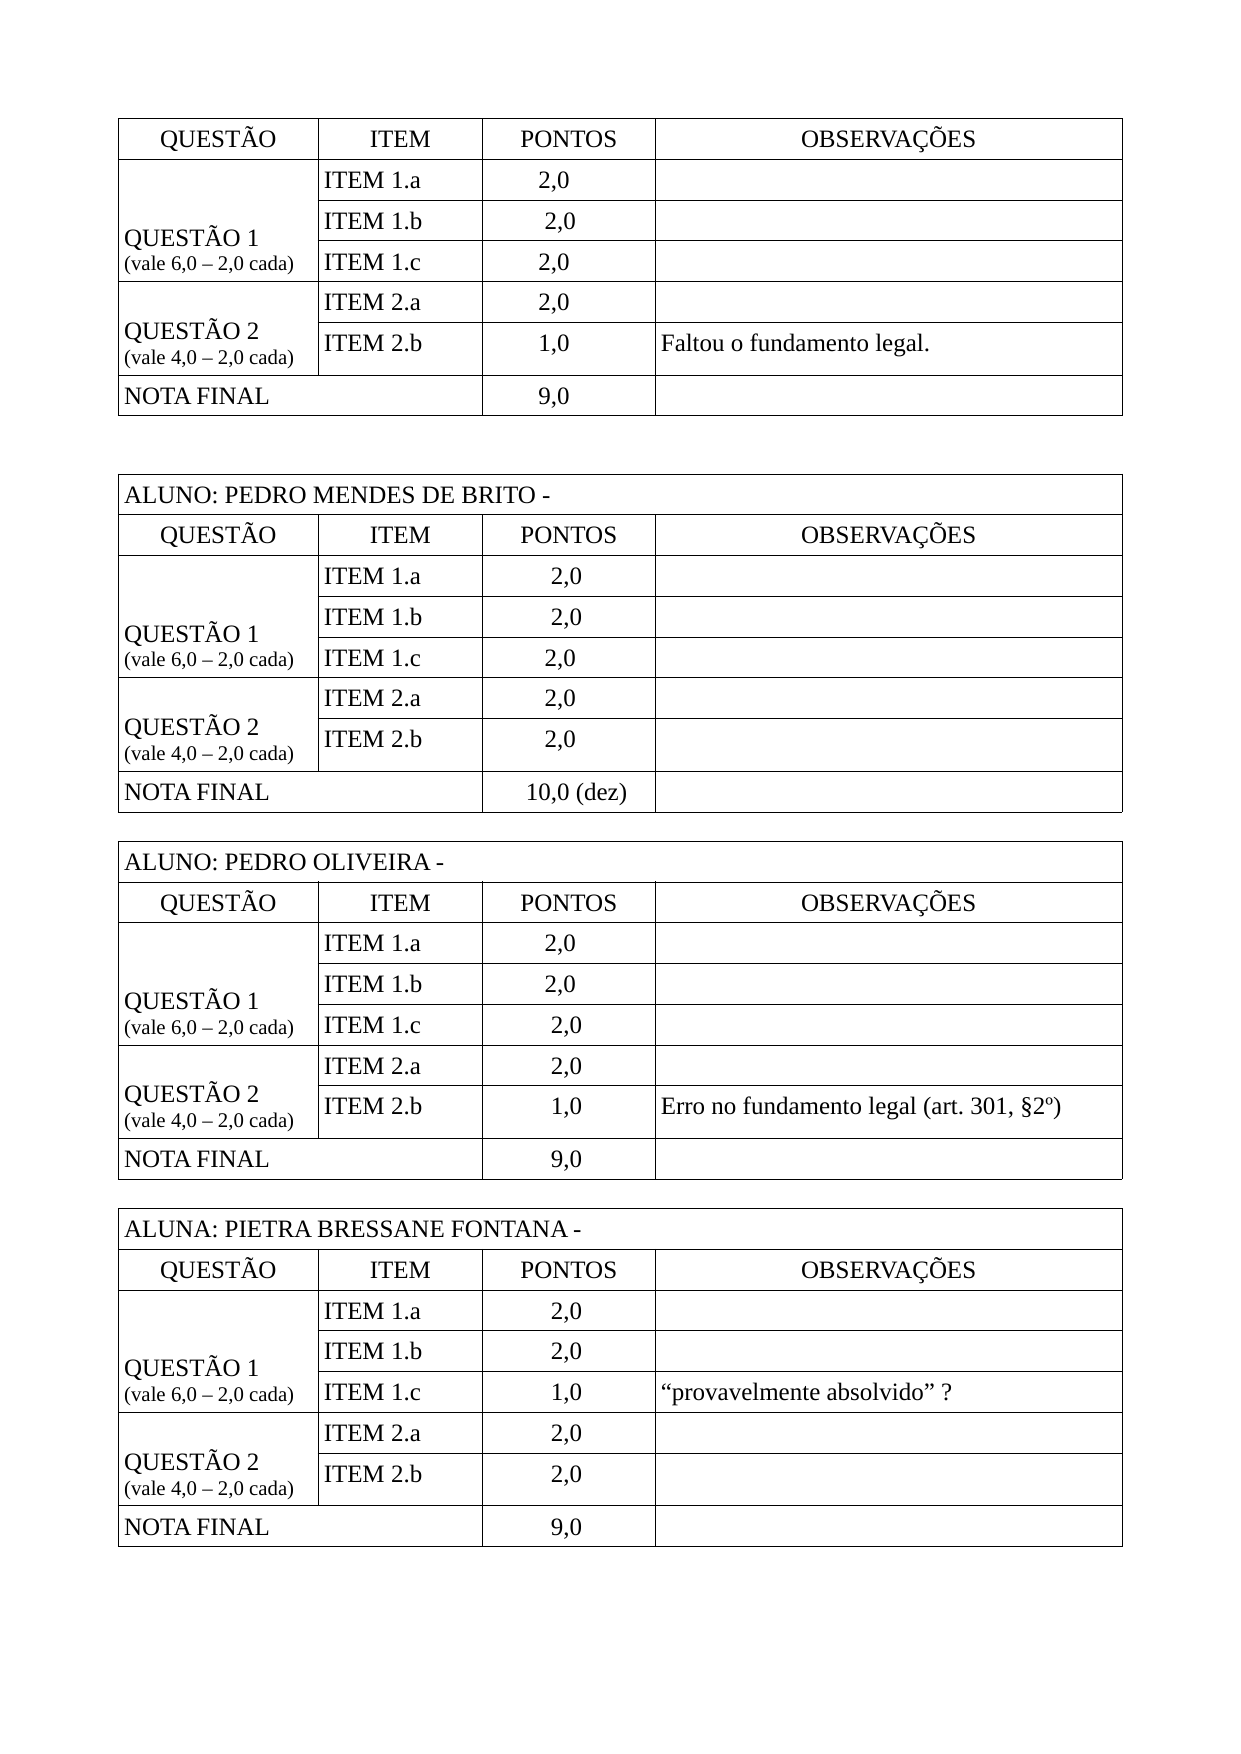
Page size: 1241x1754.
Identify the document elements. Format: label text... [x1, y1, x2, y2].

table_cell [656, 1413, 1122, 1452]
table_cell ITEM 2.b [319, 719, 482, 771]
table_cell “provavelmente absolvido” ? [656, 1372, 1122, 1412]
table_cell ITEM 2.b [319, 1086, 482, 1138]
table_cell OBSERVAÇÕES [656, 1250, 1122, 1289]
table_cell QUESTÃO 1 (vale 6,0 – 2,0 cada) [119, 923, 318, 1044]
table_cell ITEM [319, 883, 482, 922]
table_cell 9,0 [483, 1506, 655, 1546]
table_cell 1,0 [483, 1372, 655, 1412]
table_cell PONTOS [483, 119, 655, 159]
table_cell ITEM 1.b [319, 964, 482, 1004]
table_cell QUESTÃO 2 (vale 4,0 – 2,0 cada) [119, 678, 318, 771]
table_cell 2,0 [483, 556, 655, 596]
table_header ALUNO: PEDRO MENDES DE BRITO - [119, 475, 1122, 514]
table_cell ITEM 1.a [319, 160, 482, 199]
table_cell PONTOS [483, 1250, 655, 1289]
table_cell 2,0 [483, 964, 655, 1004]
table_cell ITEM 2.a [319, 678, 482, 718]
table_cell 2,0 [483, 678, 655, 718]
table_cell 2,0 [483, 597, 655, 636]
table_cell QUESTÃO 1 (vale 6,0 – 2,0 cada) [119, 1291, 318, 1412]
table_cell [656, 923, 1122, 963]
table_cell ITEM 2.b [319, 1454, 482, 1505]
table_cell ITEM 1.b [319, 201, 482, 240]
table_cell [656, 1291, 1122, 1330]
table_cell [656, 1139, 1122, 1179]
table_cell [656, 376, 1122, 415]
table_cell 2,0 [483, 201, 655, 240]
table_header ALUNA: PIETRA BRESSANE FONTANA - [119, 1209, 1122, 1249]
table_cell 2,0 [483, 719, 655, 771]
table_cell QUESTÃO 1 (vale 6,0 – 2,0 cada) [119, 160, 318, 281]
table_cell ITEM 2.a [319, 1413, 482, 1452]
table_cell ITEM 1.b [319, 1331, 482, 1371]
table_cell ITEM 1.c [319, 241, 482, 281]
table_cell ITEM 1.c [319, 1005, 482, 1044]
table_cell OBSERVAÇÕES [656, 883, 1122, 922]
table_cell [656, 1046, 1122, 1085]
table_cell ITEM 1.b [319, 597, 482, 636]
table_cell 2,0 [483, 923, 655, 963]
table_cell [656, 201, 1122, 240]
table_cell [656, 772, 1122, 811]
table_cell ITEM [319, 119, 482, 159]
table_cell ITEM 2.b [319, 323, 482, 375]
table_cell 2,0 [483, 1005, 655, 1044]
table_cell 2,0 [483, 1454, 655, 1505]
table_cell NOTA FINAL [119, 1506, 482, 1546]
table_cell 1,0 [483, 323, 655, 375]
table_cell [656, 678, 1122, 718]
table_cell ITEM [319, 515, 482, 555]
table_cell QUESTÃO 2 (vale 4,0 – 2,0 cada) [119, 1046, 318, 1138]
table_cell QUESTÃO [119, 515, 318, 555]
table_cell NOTA FINAL [119, 376, 482, 415]
table_cell 2,0 [483, 1291, 655, 1330]
table_cell NOTA FINAL [119, 772, 482, 811]
table_cell [656, 638, 1122, 677]
table_cell ITEM 2.a [319, 1046, 482, 1085]
table_cell Faltou o fundamento legal. [656, 323, 1122, 375]
table_cell QUESTÃO [119, 883, 318, 922]
table_cell QUESTÃO 2 (vale 4,0 – 2,0 cada) [119, 1413, 318, 1505]
table_cell ITEM [319, 1250, 482, 1289]
table_cell 9,0 [483, 1139, 655, 1179]
table_cell [656, 1506, 1122, 1546]
table_cell 2,0 [483, 1331, 655, 1371]
table_cell ITEM 1.a [319, 1291, 482, 1330]
table_cell [656, 1331, 1122, 1371]
table_cell ITEM 1.a [319, 923, 482, 963]
table_cell OBSERVAÇÕES [656, 515, 1122, 555]
table_cell [656, 964, 1122, 1004]
table_cell Erro no fundamento legal (art. 301, §2º) [656, 1086, 1122, 1138]
table_cell [656, 1005, 1122, 1044]
table_cell PONTOS [483, 883, 655, 922]
table_cell [656, 160, 1122, 199]
table_cell 2,0 [483, 1046, 655, 1085]
table_header ALUNO: PEDRO OLIVEIRA - [119, 842, 1122, 881]
table_cell 1,0 [483, 1086, 655, 1138]
table_cell ITEM 1.a [319, 556, 482, 596]
table_cell 10,0 (dez) [483, 772, 655, 811]
table_cell [656, 556, 1122, 596]
table_cell 2,0 [483, 282, 655, 322]
table_cell 2,0 [483, 241, 655, 281]
table_cell [656, 597, 1122, 636]
table_cell [656, 241, 1122, 281]
table_cell 2,0 [483, 160, 655, 199]
table_cell 2,0 [483, 1413, 655, 1452]
table_cell OBSERVAÇÕES [656, 119, 1122, 159]
table_cell 2,0 [483, 638, 655, 677]
table_cell QUESTÃO [119, 119, 318, 159]
table_cell QUESTÃO 1 (vale 6,0 – 2,0 cada) [119, 556, 318, 677]
table_cell [656, 1454, 1122, 1505]
table_cell 9,0 [483, 376, 655, 415]
table_cell QUESTÃO [119, 1250, 318, 1289]
table_cell ITEM 2.a [319, 282, 482, 322]
table_cell ITEM 1.c [319, 638, 482, 677]
table_cell ITEM 1.c [319, 1372, 482, 1412]
table_cell QUESTÃO 2 (vale 4,0 – 2,0 cada) [119, 282, 318, 375]
table_cell [656, 282, 1122, 322]
table_cell NOTA FINAL [119, 1139, 482, 1179]
table_cell PONTOS [483, 515, 655, 555]
table_cell [656, 719, 1122, 771]
